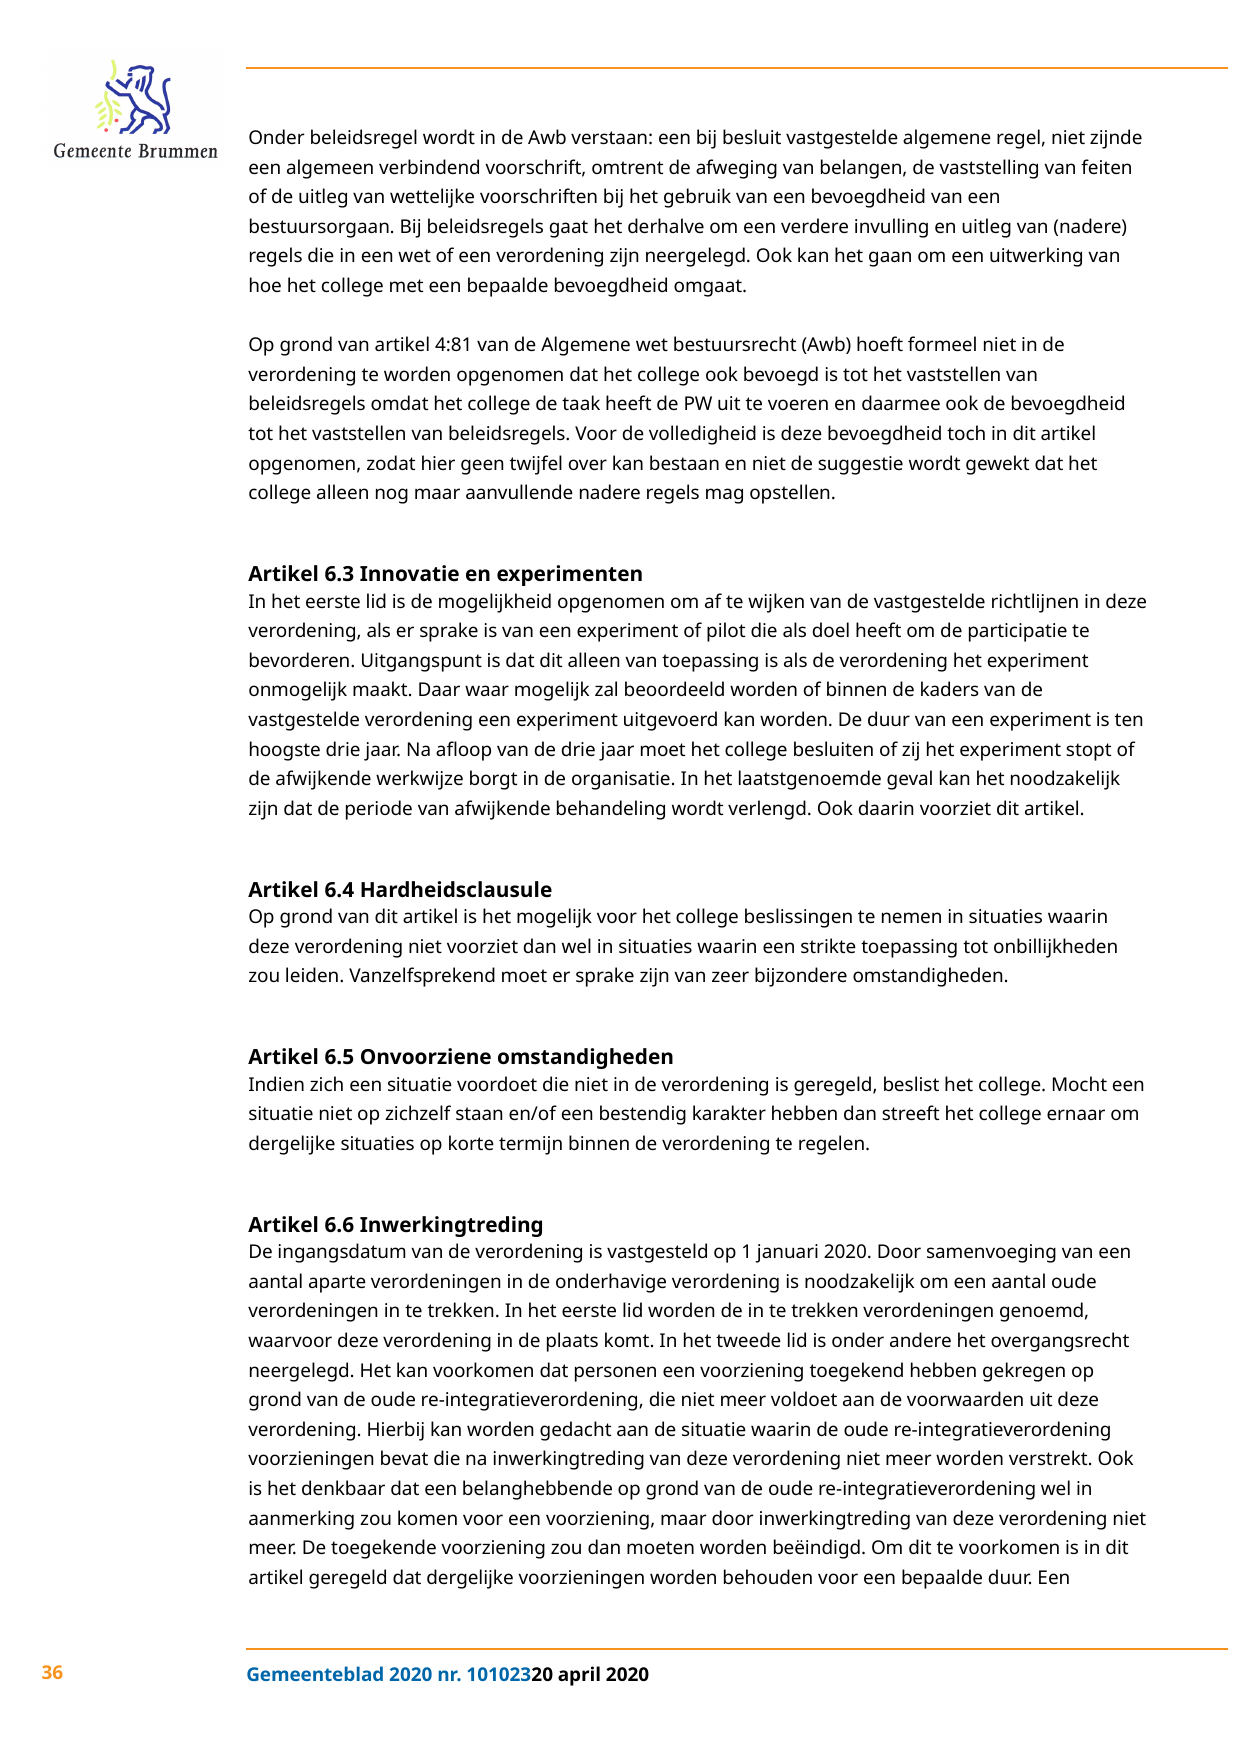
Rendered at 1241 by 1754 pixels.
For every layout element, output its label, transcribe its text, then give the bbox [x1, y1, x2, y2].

text Op grond van artikel 4:81 van de Algemene wet bestuursrecht (Awb) hoeft formeel niet in de verordening te worden opgenomen dat het college ook bevoegd is tot het vaststellen van beleidsregels omdat het college de taak heeft de PW uit te voeren en daarmee ook de bevoegdheid tot het vaststellen van beleidsregels. Voor de volledigheid is deze bevoegdheid toch in dit artikel opgenomen, zodat hier geen twijfel over kan bestaan en niet de suggestie wordt gewekt dat het college alleen nog maar aanvullende nadere regels mag opstellen. [248, 331, 1152, 505]
text Artikel 6.4 Hardheidsclausule [248, 875, 1152, 903]
text In het eerste lid is de mogelijkheid opgenomen om af te wijken van de vastgestelde richtlijnen in deze verordening, als er sprake is van een experiment of pilot die als doel heeft om de participatie te bevorderen. Uitgangspunt is dat dit alleen van toepassing is als de verordening het experiment onmogelijk maakt. Daar waar mogelijk zal beoordeeld worden of binnen de kaders van de vastgestelde verordening een experiment uitgevoerd kan worden. De duur van een experiment is ten hoogste drie jaar. Na afloop van de drie jaar moet het college besluiten of zij het experiment stopt of de afwijkende werkwijze borgt in de organisatie. In het laatstgenoemde geval kan het noodzakelijk zijn dat de periode van afwijkende behandeling wordt verlengd. Ook daarin voorziet dit artikel. [248, 588, 1152, 821]
text Op grond van dit artikel is het mogelijk voor het college beslissingen te nemen in situaties waarin deze verordening niet voorziet dan wel in situaties waarin een strikte toepassing tot onbillijkheden zou leiden. Vanzelfsprekend moet er sprake zijn van zeer bijzondere omstandigheden. [248, 903, 1152, 988]
text Artikel 6.3 Innovatie en experimenten [248, 559, 1152, 588]
picture [41, 47, 231, 172]
text Indien zich een situatie voordoet die niet in de verordening is geregeld, beslist het college. Mocht een situatie niet op zichzelf staan en/of een bestendig karakter hebben dan streeft het college ernaar om dergelijke situaties op korte termijn binnen de verordening te regelen. [248, 1071, 1152, 1156]
text Artikel 6.6 Inwerkingtreding [248, 1210, 1152, 1238]
text Artikel 6.5 Onvoorziene omstandigheden [248, 1042, 1152, 1071]
text De ingangsdatum van de verordening is vastgesteld op 1 januari 2020. Door samenvoeging van een aantal aparte verordeningen in de onderhavige verordening is noodzakelijk om een aantal oude verordeningen in te trekken. In het eerste lid worden de in te trekken verordeningen genoemd, waarvoor deze verordening in de plaats komt. In het tweede lid is onder andere het overgangsrecht neergelegd. Het kan voorkomen dat personen een voorziening toegekend hebben gekregen op grond van de oude re-integratieverordening, die niet meer voldoet aan de voorwaarden uit deze verordening. Hierbij kan worden gedacht aan de situatie waarin de oude re-integratieverordening voorzieningen bevat die na inwerkingtreding van deze verordening niet meer worden verstrekt. Ook is het denkbaar dat een belanghebbende op grond van de oude re-integratieverordening wel in aanmerking zou komen voor een voorziening, maar door inwerkingtreding van deze verordening niet meer. De toegekende voorziening zou dan moeten worden beëindigd. Om dit te voorkomen is in dit artikel geregeld dat dergelijke voorzieningen worden behouden voor een bepaalde duur. Een [248, 1238, 1152, 1590]
text Onder beleidsregel wordt in de Awb verstaan: een bij besluit vastgestelde algemene regel, niet zijnde een algemeen verbindend voorschrift, omtrent de afweging van belangen, de vaststelling van feiten of de uitleg van wettelijke voorschriften bij het gebruik van een bevoegdheid van een bestuursorgaan. Bij beleidsregels gaat het derhalve om een verdere invulling en uitleg van (nadere) regels die in een wet of een verordening zijn neergelegd. Ook kan het gaan om een uitwerking van hoe het college met een bepaalde bevoegdheid omgaat. [248, 124, 1152, 298]
